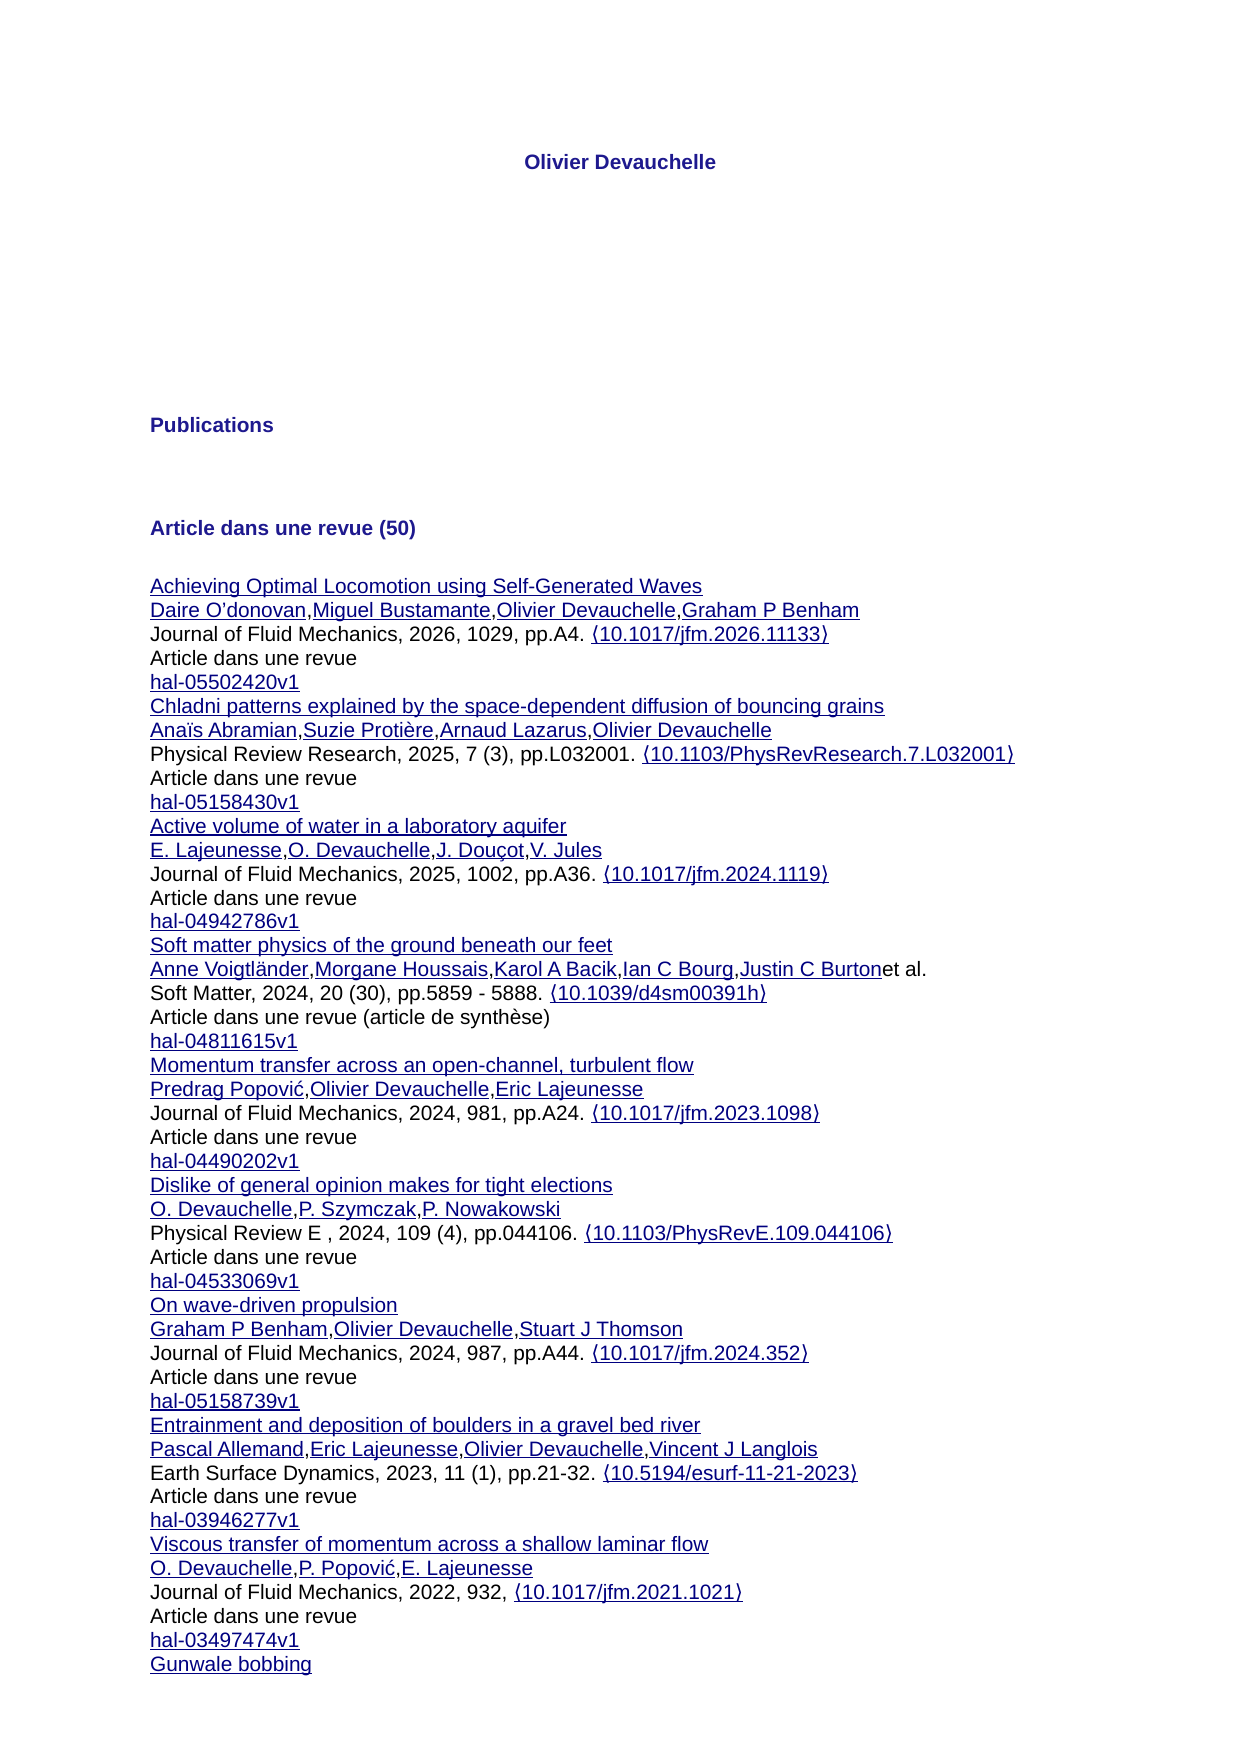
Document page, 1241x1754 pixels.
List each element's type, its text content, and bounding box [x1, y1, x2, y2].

subtitle Olivier Devauchelle [150, 150, 1090, 174]
table_cell Momentum transfer across an open-channel, turbulent flow Predrag Popović,Olivier Devauchelle,Eric Lajeunesse Journal of Fluid Mechanics, 2024, 981, pp.A24. ⟨10.1017/jfm.2023.1098⟩ Article dans une revue hal-04490202v1 [150, 1053, 1090, 1173]
table_cell Dislike of general opinion makes for tight elections O. Devauchelle,P. Szymczak,P. Nowakowski Physical Review E , 2024, 109 (4), pp.044106. ⟨10.1103/PhysRevE.109.044106⟩ Article dans une revue hal-04533069v1 [150, 1173, 1090, 1293]
table_cell Viscous transfer of momentum across a shallow laminar flow O. Devauchelle,P. Popović,E. Lajeunesse Journal of Fluid Mechanics, 2022, 932, ⟨10.1017/jfm.2021.1021⟩ Article dans une revue hal-03497474v1 [150, 1532, 1090, 1652]
table_cell On wave-driven propulsion Graham P Benham,Olivier Devauchelle,Stuart J Thomson Journal of Fluid Mechanics, 2024, 987, pp.A44. ⟨10.1017/jfm.2024.352⟩ Article dans une revue hal-05158739v1 [150, 1293, 1090, 1412]
subtitle Article dans une revue (50) [150, 516, 1090, 539]
table_cell Entrainment and deposition of boulders in a gravel bed river Pascal Allemand,Eric Lajeunesse,Olivier Devauchelle,Vincent J Langlois Earth Surface Dynamics, 2023, 11 (1), pp.21-32. ⟨10.5194/esurf-11-21-2023⟩ Article dans une revue hal-03946277v1 [150, 1413, 1090, 1532]
table_header Achieving Optimal Locomotion using Self-Generated Waves Daire O’donovan,Miguel Bustamante,Olivier Devauchelle,Graham P Benham Journal of Fluid Mechanics, 2026, 1029, pp.A4. ⟨10.1017/jfm.2026.11133⟩ Article dans une revue hal-05502420v1 [150, 574, 1090, 694]
table_cell Active volume of water in a laboratory aquifer E. Lajeunesse,O. Devauchelle,J. Douçot,V. Jules Journal of Fluid Mechanics, 2025, 1002, pp.A36. ⟨10.1017/jfm.2024.1119⟩ Article dans une revue hal-04942786v1 [150, 814, 1090, 933]
table_cell Chladni patterns explained by the space-dependent diffusion of bouncing grains Anaïs Abramian,Suzie Protière,Arnaud Lazarus,Olivier Devauchelle Physical Review Research, 2025, 7 (3), pp.L032001. ⟨10.1103/PhysRevResearch.7.L032001⟩ Article dans une revue hal-05158430v1 [150, 694, 1090, 813]
subtitle Publications [150, 412, 1090, 436]
table_cell Gunwale bobbing [150, 1652, 1090, 1676]
table_cell Soft matter physics of the ground beneath our feet Anne Voigtländer,Morgane Houssais,Karol A Bacik,Ian C Bourg,Justin C Burtonet al. Soft Matter, 2024, 20 (30), pp.5859 - 5888. ⟨10.1039/d4sm00391h⟩ Article dans une revue (article de synthèse) hal-04811615v1 [150, 933, 1090, 1053]
